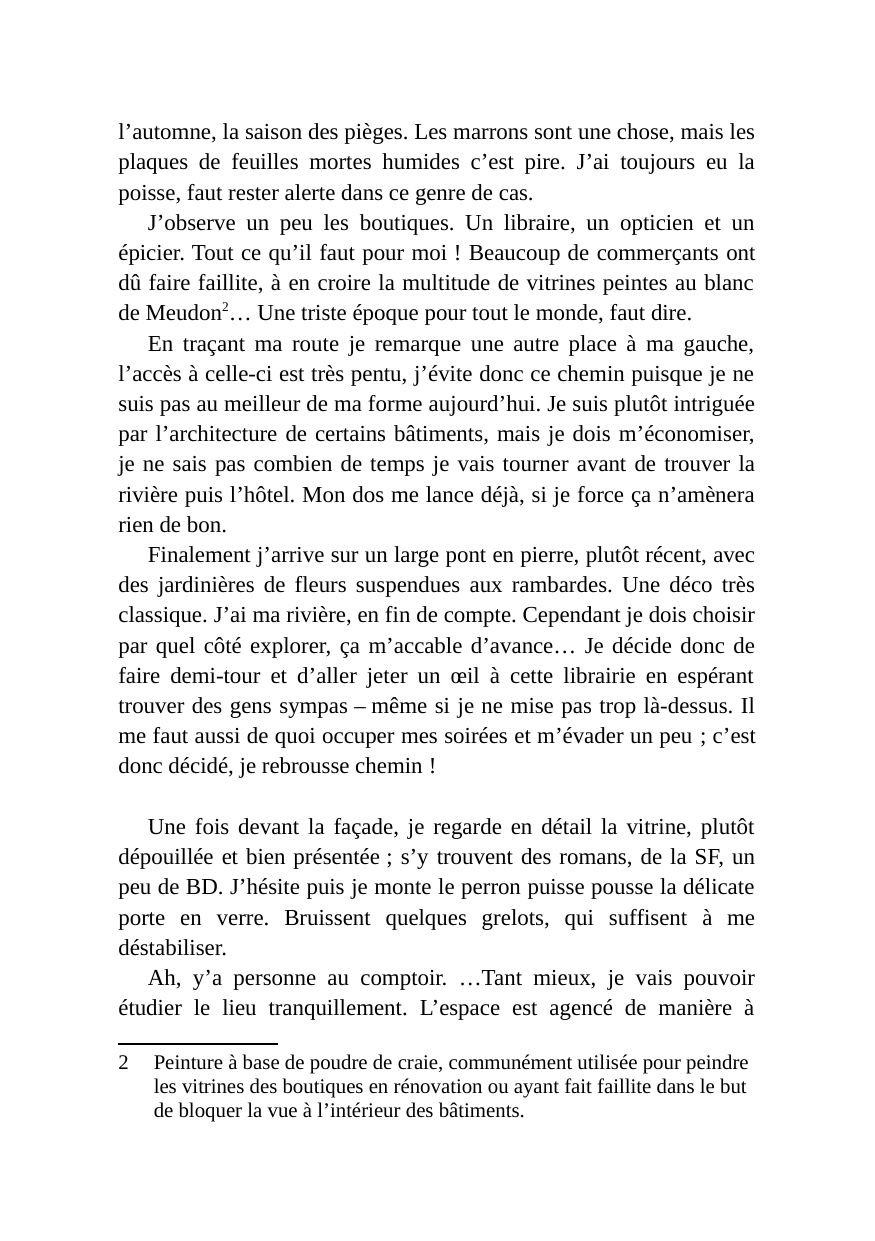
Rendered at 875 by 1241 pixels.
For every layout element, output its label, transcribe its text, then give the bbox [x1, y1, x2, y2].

text En traçant ma route je remarque une autre place à ma gauche, l’accès à celle-ci est très pentu, j’évite donc ce chemin puisque je ne suis pas au meilleur de ma forme aujourd’hui. Je suis plutôt intriguée par l’architecture de certains bâtiments, mais je dois m’économiser, je ne sais pas combien de temps je vais tourner avant de trouver la rivière puis l’hôtel. Mon dos me lance déjà, si je force ça n’amènera rien de bon. [118, 329, 756, 537]
text Finalement j’arrive sur un large pont en pierre, plutôt récent, avec des jardinières de fleurs suspendues aux rambardes. Une déco très classique. J’ai ma rivière, en fin de compte. Cependant je dois choisir par quel côté explorer, ça m’accable d’avance… Je décide donc de faire demi-tour et d’aller jeter un œil à cette librairie en espérant trouver des gens sympas – même si je ne mise pas trop là-dessus. Il me faut aussi de quoi occuper mes soirées et m’évader un peu ; c’est donc décidé, je rebrousse chemin ! [118, 541, 756, 779]
text l’automne, la saison des pièges. Les marrons sont une chose, mais les plaques de feuilles mortes humides c’est pire. J’ai toujours eu la poisse, faut rester alerte dans ce genre de cas. [118, 118, 756, 205]
text J’observe un peu les boutiques. Un libraire, un opticien et un épicier. Tout ce qu’il faut pour moi ! Beaucoup de commerçants ont dû faire faillite, à en croire la multitude de vitrines peintes au blanc de Meudon… Une triste époque pour tout le monde, faut dire. [118, 209, 756, 326]
text Ah, y’a personne au comptoir. …Tant mieux, je vais pouvoir étudier le lieu tranquillement. L’espace est agencé de manière à [118, 964, 756, 1021]
text Une fois devant la façade, je regarde en détail la vitrine, plutôt dépouillée et bien présentée ; s’y trouvent des romans, de la SF, un peu de BD. J’hésite puis je monte le perron puisse pousse la délicate porte en verre. Bruissent quelques grelots, qui suffisent à me déstabiliser. [118, 813, 756, 960]
text Peinture à base de poudre de craie, communément utilisée pour peindre les vitrines des boutiques en rénovation ou ayant fait faillite dans le but de bloquer la vue à l’intérieur des bâtiments. [118, 1050, 756, 1122]
